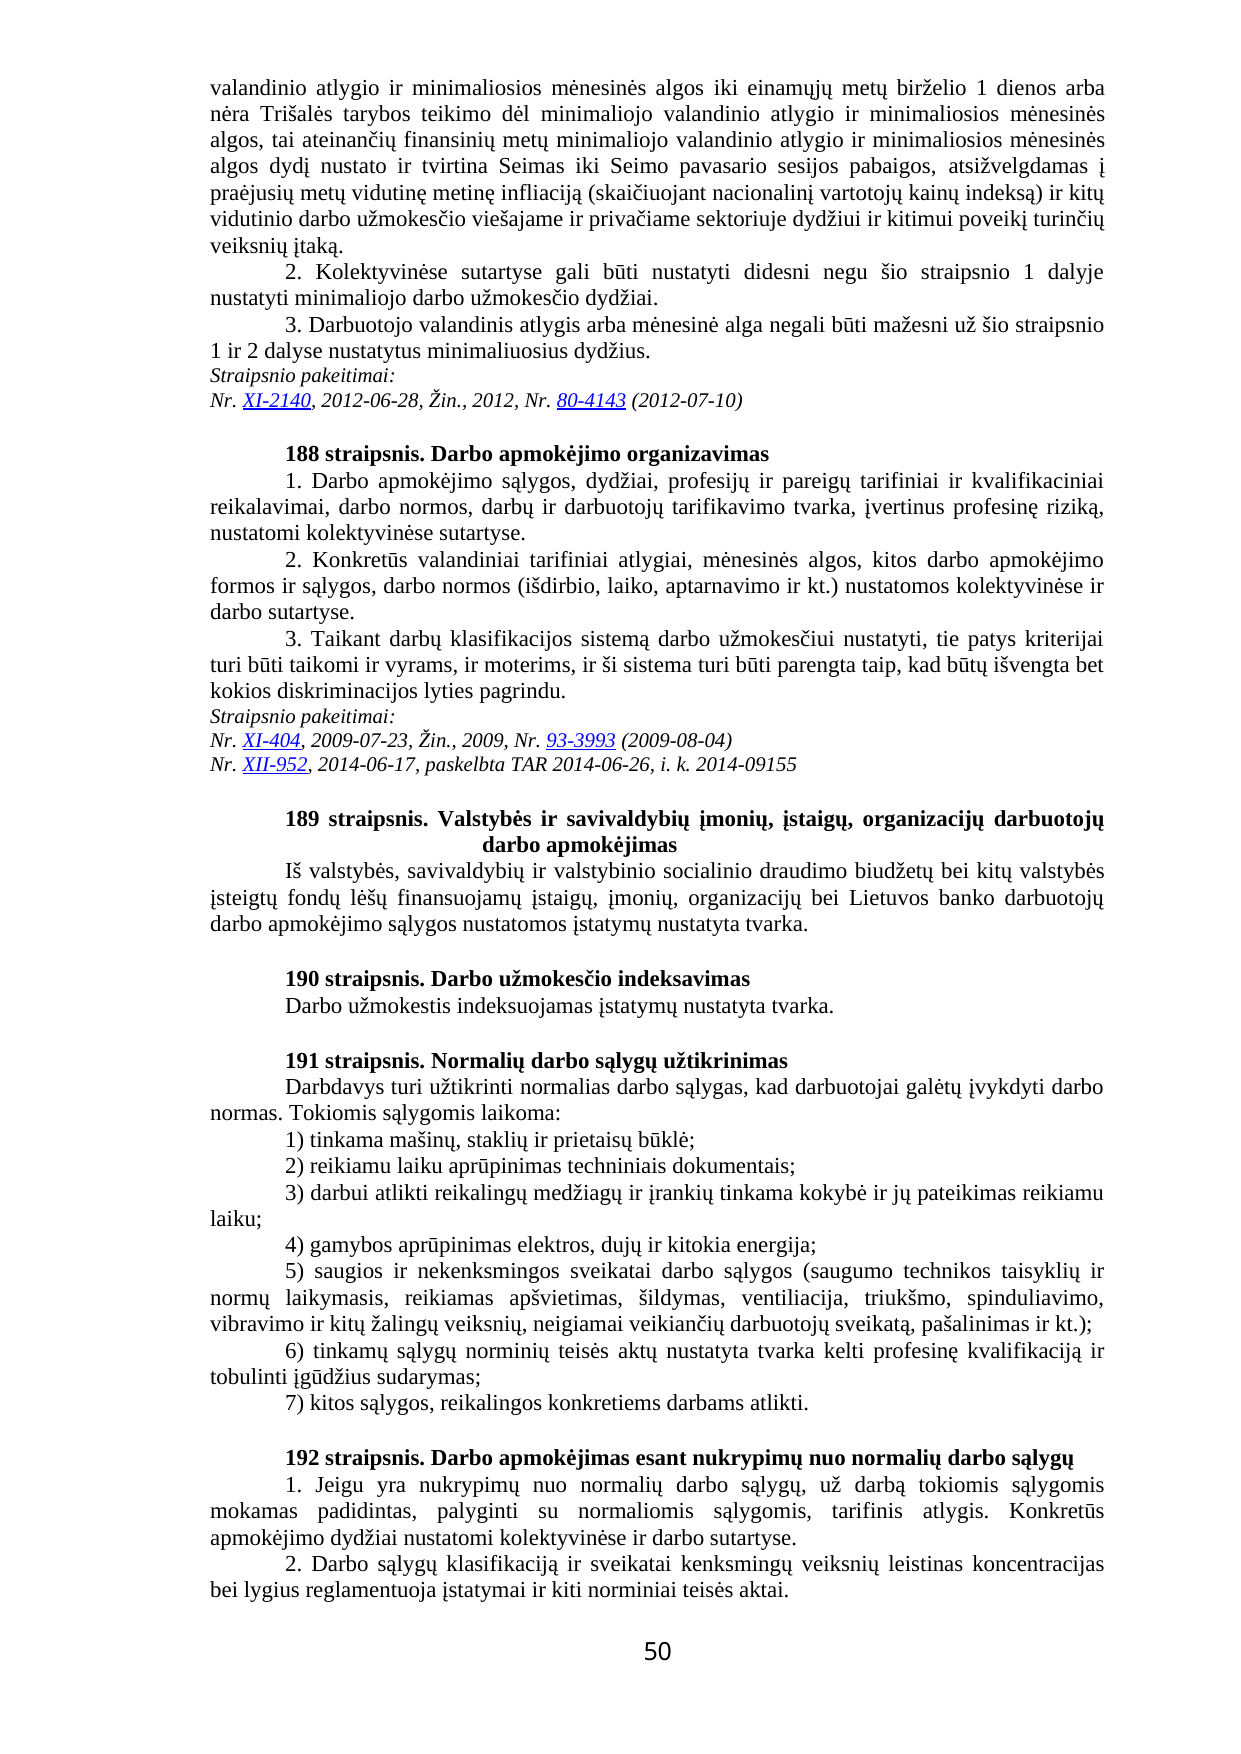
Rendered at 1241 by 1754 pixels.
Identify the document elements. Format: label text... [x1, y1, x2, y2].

text 4) gamybos aprūpinimas elektros, dujų ir kitokia energija; [210, 1231, 1106, 1258]
text 5) saugios ir nekenksmingos sveikatai darbo sąlygos (saugumo technikos taisyklių ir normų laikymasis, reikiamas apšvietimas, šildymas, ventiliacija, triukšmo, spinduliavimo, vibravimo ir kitų žalingų veiksnių, neigiamai veikiančių darbuotojų sveikatą, pašalinimas ir kt.); [210, 1258, 1106, 1337]
text 1. Jeigu yra nukrypimų nuo normalių darbo sąlygų, už darbą tokiomis sąlygomis mokamas padidintas, palyginti su normaliomis sąlygomis, tarifinis atlygis. Konkretūs apmokėjimo dydžiai nustatomi kolektyvinėse ir darbo sutartyse. [210, 1471, 1106, 1550]
text 191 straipsnis. normalių darbo sąlygų užtikrinimas [210, 1047, 1106, 1073]
text 6) tinkamų sąlygų norminių teisės aktų nustatyta tvarka kelti profesinę kvalifikaciją ir tobulinti įgūdžius sudarymas; [210, 1337, 1106, 1389]
text 2. Kolektyvinėse sutartyse gali būti nustatyti didesni negu šio straipsnio 1 dalyje nustatyti minimaliojo darbo užmokesčio dydžiai. [210, 258, 1106, 311]
text 2. Konkretūs valandiniai tarifiniai atlygiai, mėnesinės algos, kitos darbo apmokėjimo formos ir sąlygos, darbo normos (išdirbio, laiko, aptarnavimo ir kt.) nustatomos kolektyvinėse ir darbo sutartyse. [210, 546, 1106, 625]
text 2) reikiamu laiku aprūpinimas techniniais dokumentais; [210, 1152, 1106, 1178]
text Darbo užmokestis indeksuojamas įstatymų nustatyta tvarka. [210, 992, 1106, 1018]
text Straipsnio pakeitimai: [210, 363, 1106, 387]
text 192 straipsnis. Darbo apmokėjimas esant nukrypimų nuo normalių darbo sąlygų [285, 1444, 1106, 1471]
text 3) darbui atlikti reikalingų medžiagų ir įrankių tinkama kokybė ir jų pateikimas reikiamu laiku; [210, 1178, 1106, 1231]
text 189 straipsnis. Valstybės ir savivaldybių įmonių, įstaigų, organizacijų darbuotojų darbo apmokėjimas [285, 805, 1106, 857]
text 1) tinkama mašinų, staklių ir prietaisų būklė; [210, 1126, 1106, 1152]
text 1. Darbo apmokėjimo sąlygos, dydžiai, profesijų ir pareigų tarifiniai ir kvalifikaciniai reikalavimai, darbo normos, darbų ir darbuotojų tarifikavimo tvarka, įvertinus profesinę riziką, nustatomi kolektyvinėse sutartyse. [210, 467, 1106, 546]
text Straipsnio pakeitimai: [210, 704, 1106, 728]
text 3. Taikant darbų klasifikacijos sistemą darbo užmokesčiui nustatyti, tie patys kriterijai turi būti taikomi ir vyrams, ir moterims, ir ši sistema turi būti parengta taip, kad būtų išvengta bet kokios diskriminacijos lyties pagrindu. [210, 625, 1106, 704]
text 7) kitos sąlygos, reikalingos konkretiems darbams atlikti. [210, 1389, 1106, 1416]
text 2. Darbo sąlygų klasifikaciją ir sveikatai kenksmingų veiksnių leistinas koncentracijas bei lygius reglamentuoja įstatymai ir kiti norminiai teisės aktai. [210, 1550, 1106, 1603]
text 190 straipsnis. Darbo užmokesčio indeksavimas [210, 965, 1106, 992]
text Nr. XI-2140, 2012-06-28, Žin., 2012, Nr. 80-4143 (2012-07-10) [210, 387, 1106, 412]
text Nr. XI-404, 2009-07-23, Žin., 2009, Nr. 93-3993 (2009-08-04) [210, 728, 1106, 752]
text valandinio atlygio ir minimaliosios mėnesinės algos iki einamųjų metų birželio 1 dienos arba nėra Trišalės tarybos teikimo dėl minimaliojo valandinio atlygio ir minimaliosios mėnesinės algos, tai ateinančių finansinių metų minimaliojo valandinio atlygio ir minimaliosios mėnesinės algos dydį nustato ir tvirtina Seimas iki Seimo pavasario sesijos pabaigos, atsižvelgdamas į praėjusių metų vidutinę metinę infliaciją (skaičiuojant nacionalinį vartotojų kainų indeksą) ir kitų vidutinio darbo užmokesčio viešajame ir privačiame sektoriuje dydžiui ir kitimui poveikį turinčių veiksnių įtaką. [210, 73, 1106, 258]
text Iš valstybės, savivaldybių ir valstybinio socialinio draudimo biudžetų bei kitų valstybės įsteigtų fondų lėšų finansuojamų įstaigų, įmonių, organizacijų bei Lietuvos banko darbuotojų darbo apmokėjimo sąlygos nustatomos įstatymų nustatyta tvarka. [210, 857, 1106, 937]
text 3. Darbuotojo valandinis atlygis arba mėnesinė alga negali būti mažesni už šio straipsnio 1 ir 2 dalyse nustatytus minimaliuosius dydžius. [210, 311, 1106, 363]
text Darbdavys turi užtikrinti normalias darbo sąlygas, kad darbuotojai galėtų įvykdyti darbo normas. Tokiomis sąlygomis laikoma: [210, 1073, 1106, 1126]
text 188 straipsnis. Darbo apmokėjimo organizavimas [210, 440, 1106, 467]
text Nr. XII-952, 2014-06-17, paskelbta TAR 2014-06-26, i. k. 2014-09155 [210, 752, 1106, 776]
